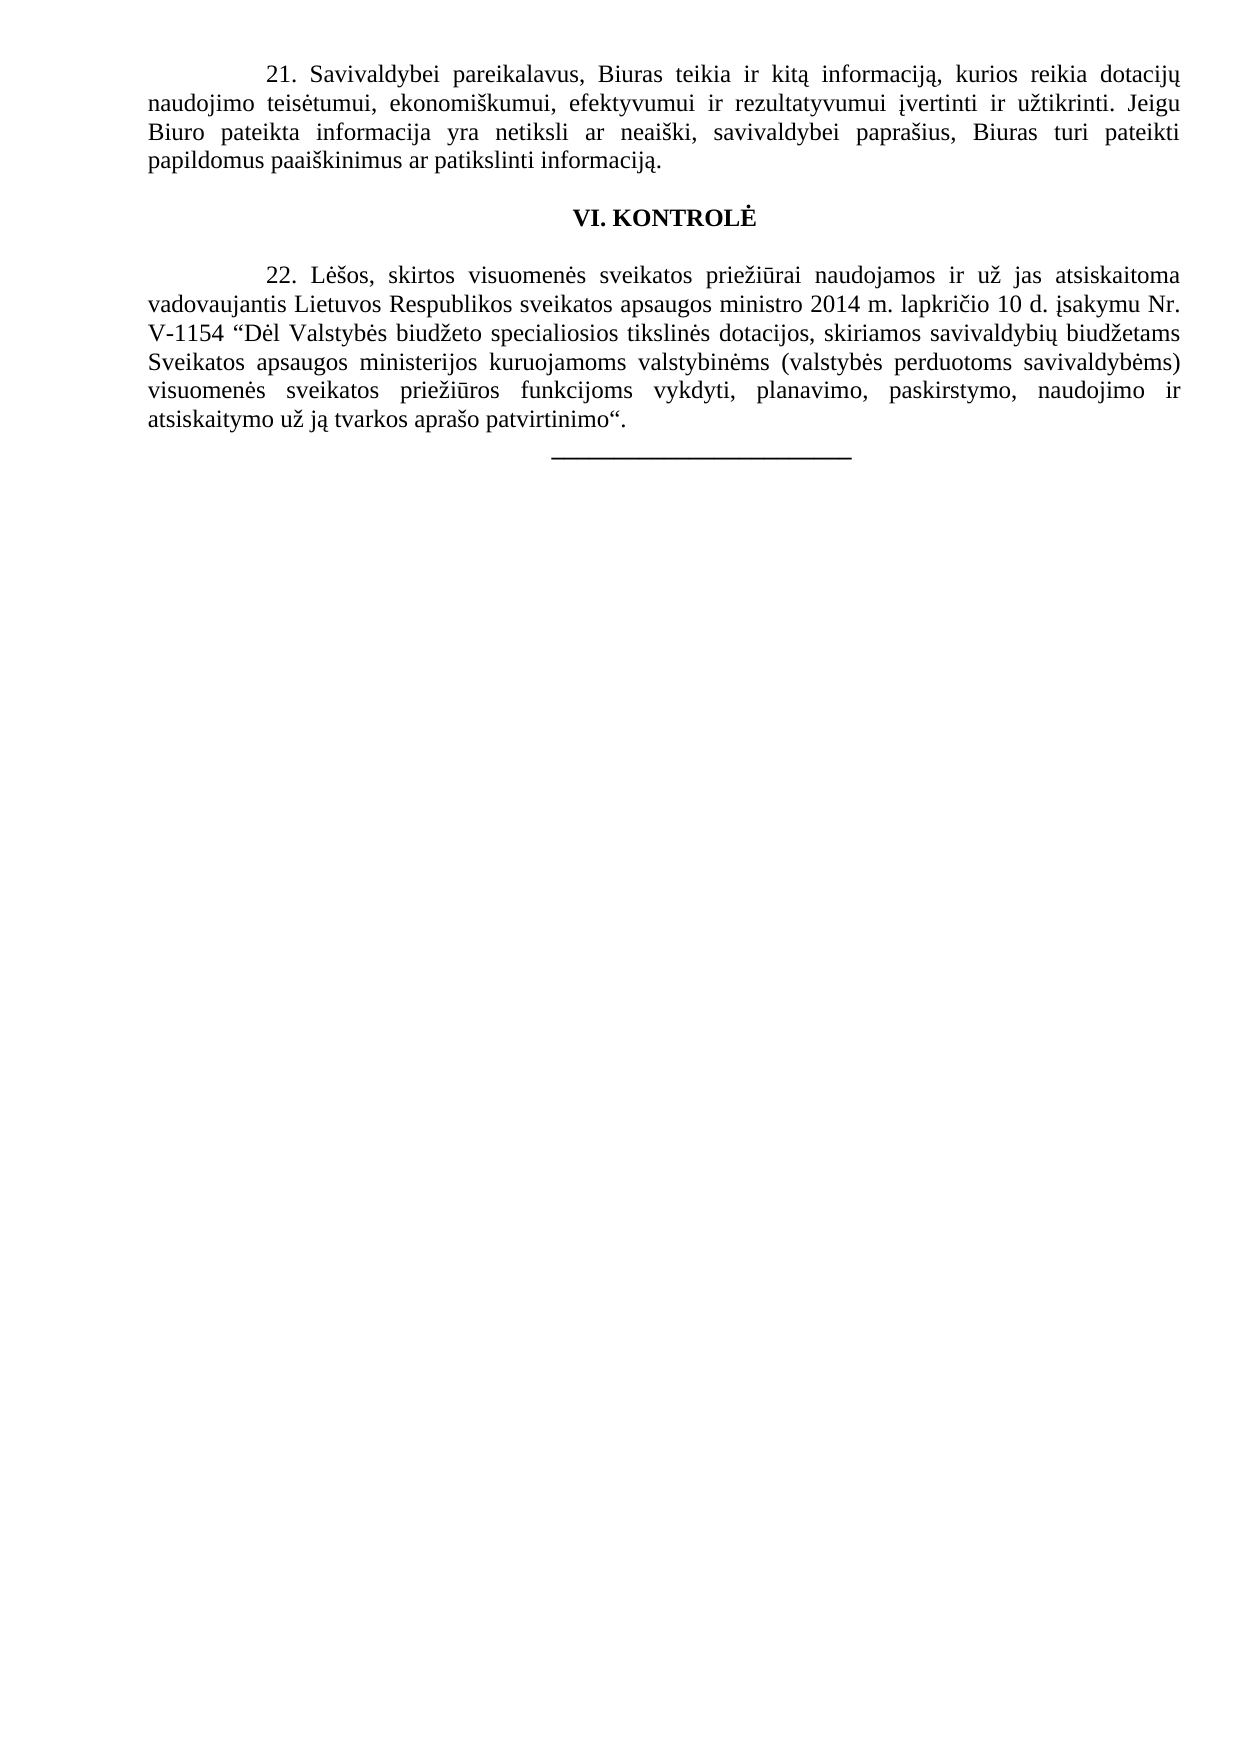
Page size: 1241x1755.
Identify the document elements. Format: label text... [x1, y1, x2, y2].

text 21. Savivaldybei pareikalavus, Biuras teikia ir kitą informaciją, kurios reikia dotacijų naudojimo teisėtumui, ekonomiškumui, efektyvumui ir rezultatyvumui įvertinti ir užtikrinti. Jeigu Biuro pateikta informacija yra netiksli ar neaiški, savivaldybei paprašius, Biuras turi pateikti papildomus paaiškinimus ar patikslinti informaciją. [148, 59, 1181, 174]
text ________________________ [148, 433, 1181, 462]
text VI. KONTROLĖ [148, 203, 1181, 232]
text 22. Lėšos, skirtos visuomenės sveikatos priežiūrai naudojamos ir už jas atsiskaitoma vadovaujantis Lietuvos Respublikos sveikatos apsaugos ministro 2014 m. lapkričio 10 d. įsakymu Nr. V-1154 “Dėl Valstybės biudžeto specialiosios tikslinės dotacijos, skiriamos savivaldybių biudžetams Sveikatos apsaugos ministerijos kuruojamoms valstybinėms (valstybės perduotoms savivaldybėms) visuomenės sveikatos priežiūros funkcijoms vykdyti, planavimo, paskirstymo, naudojimo ir atsiskaitymo už ją tvarkos aprašo patvirtinimo“. [148, 260, 1181, 433]
